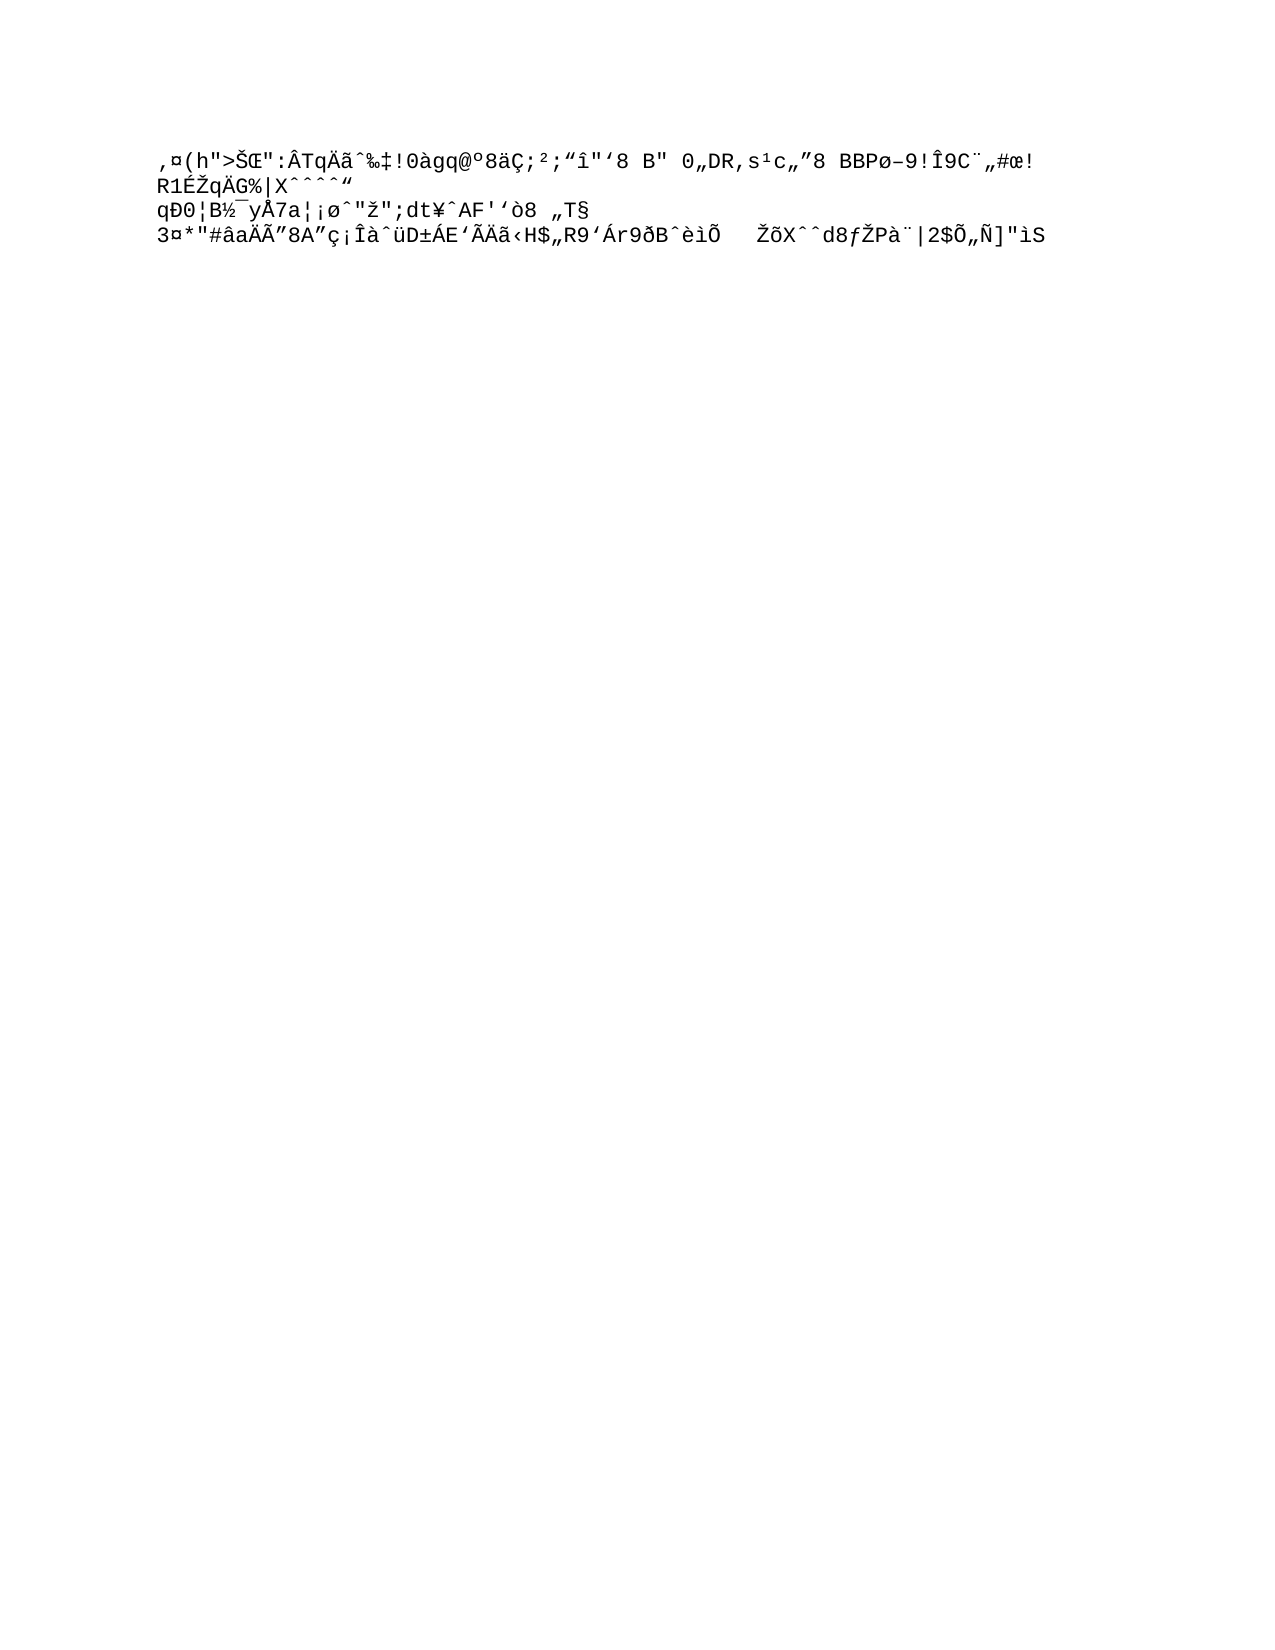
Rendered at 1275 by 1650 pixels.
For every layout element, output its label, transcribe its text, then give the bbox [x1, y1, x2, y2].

text ‚¤(h">ŠŒ":ÂTqÄãˆ‰‡!0àgq@º8äÇ;²;“î"‘8 B" 0„DR,s¹c„”8 BBPø–9!Î9C¨„#œ!R1ÉŽqÄG%|Xˆˆˆˆ“ [156, 150, 1118, 199]
text qÐ0¦B½¯yÅ7a¦¡øˆ"ž";dt¥ˆAF'‘ò8 „T§ 3¤*"#âaÄÃ”8A”ç¡ÎàˆüD±ÁE‘ÃÄã‹H$„R9‘Ár9ðBˆèìÕ ŽõXˆˆd8ƒŽPà¨|2$Õ„Ñ]"ìS [156, 199, 1118, 249]
